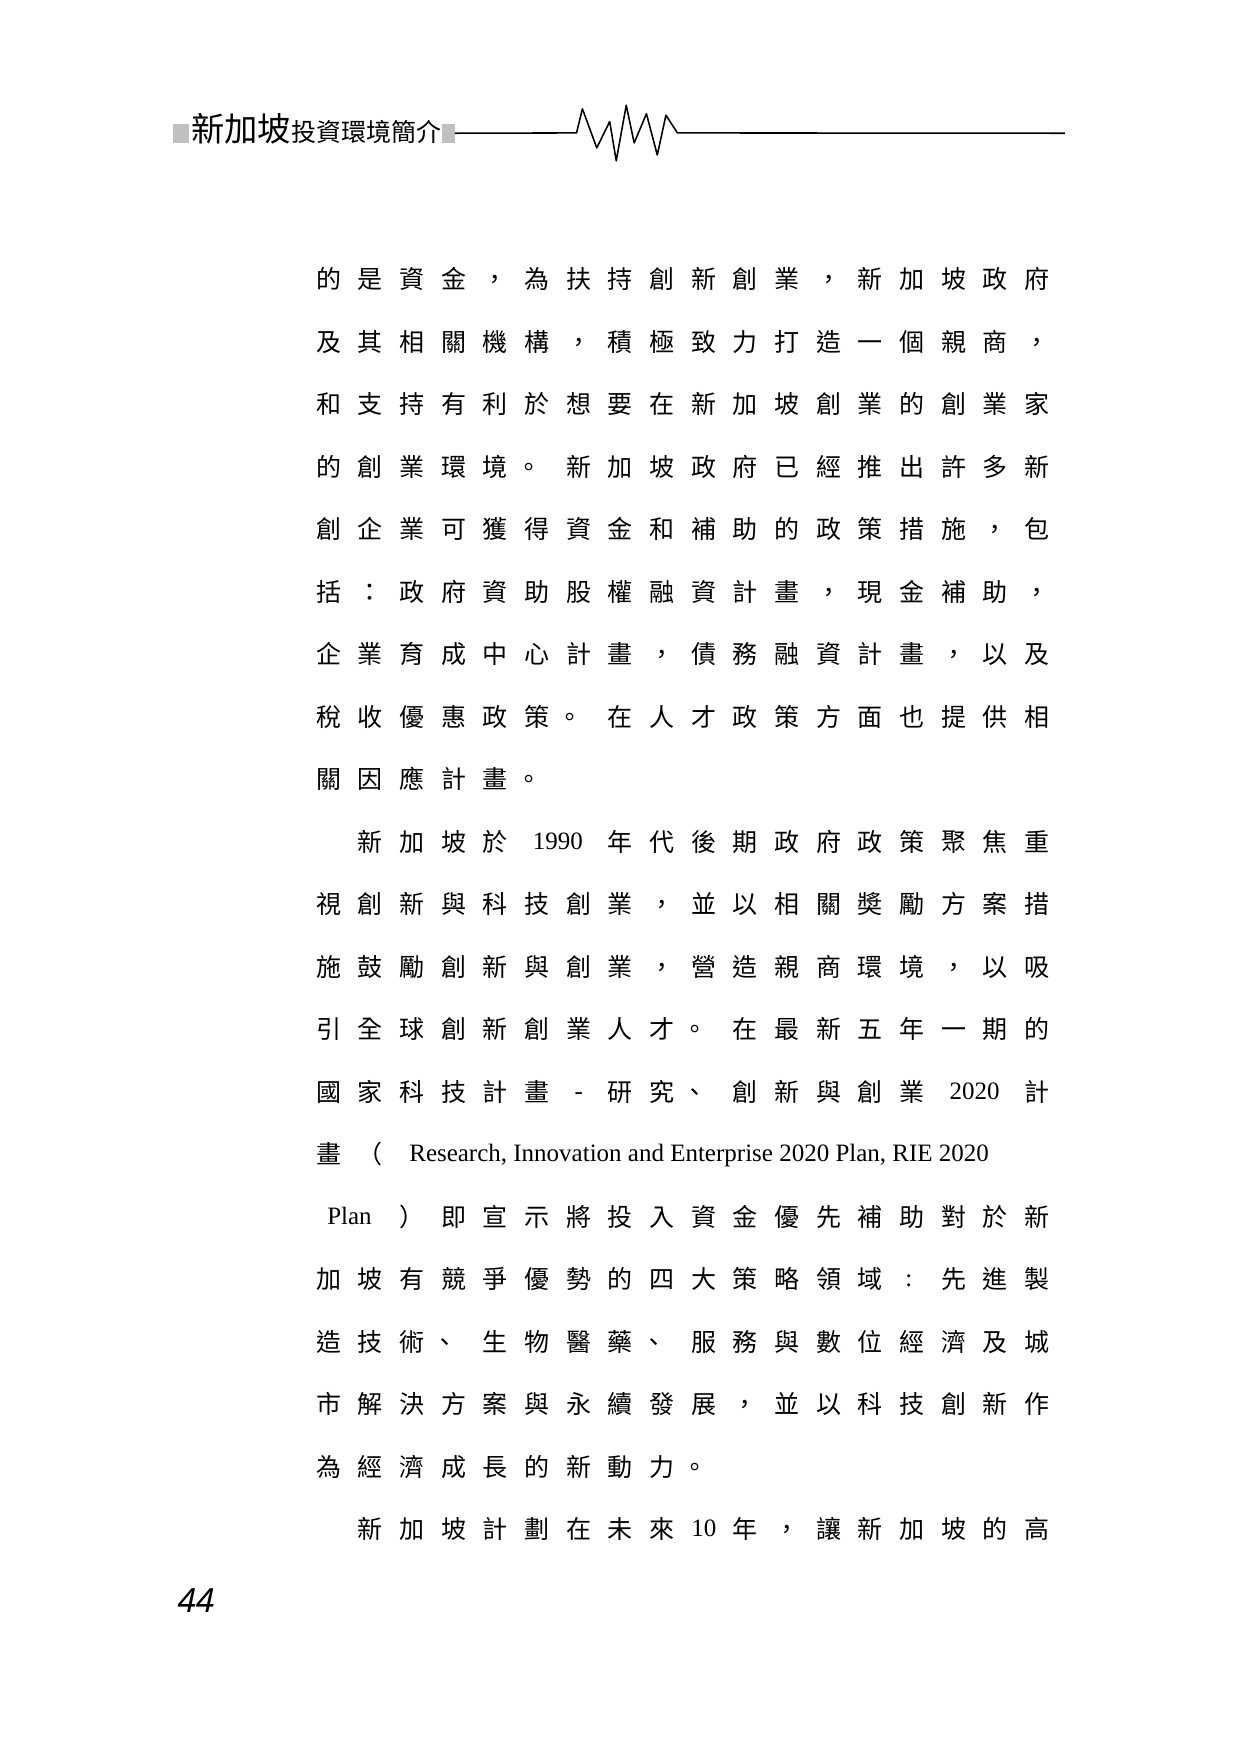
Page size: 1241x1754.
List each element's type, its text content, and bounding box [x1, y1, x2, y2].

text 新加坡計劃在未來10年，讓新加坡的高 [281, 1486, 1058, 1549]
text 的是資金，為扶持創新創業，新加坡政府及其相關機構，積極致力打造一個親商，和支持有利於想要在新加坡創業的創業家的創業環境。新加坡政府已經推出許多新創企業可獲得資金和補助的政策措施，包括：政府資助股權融資計畫，現金補助，企業育成中心計畫，債務融資計畫，以及稅收優惠政策。在人才政策方面也提供相關因應計畫。 [281, 236, 1058, 799]
text 新加坡於1990年代後期政府政策聚焦重視創新與科技創業，並以相關奬勵方案措施鼓勵創新與創業，營造親商環境，以吸引全球創新創業人才。在最新五年一期的國家科技計畫-研究、創新與創業2020計畫（Research, Innovation and Enterprise 2020 Plan, RIE 2020 Plan）即宣示將投入資金優先補助對於新加坡有競爭優勢的四大策略領域: 先進製造技術、生物醫藥、服務與數位經濟及城市解決方案與永續發展，並以科技創新作為經濟成長的新動力。 [281, 799, 1058, 1486]
